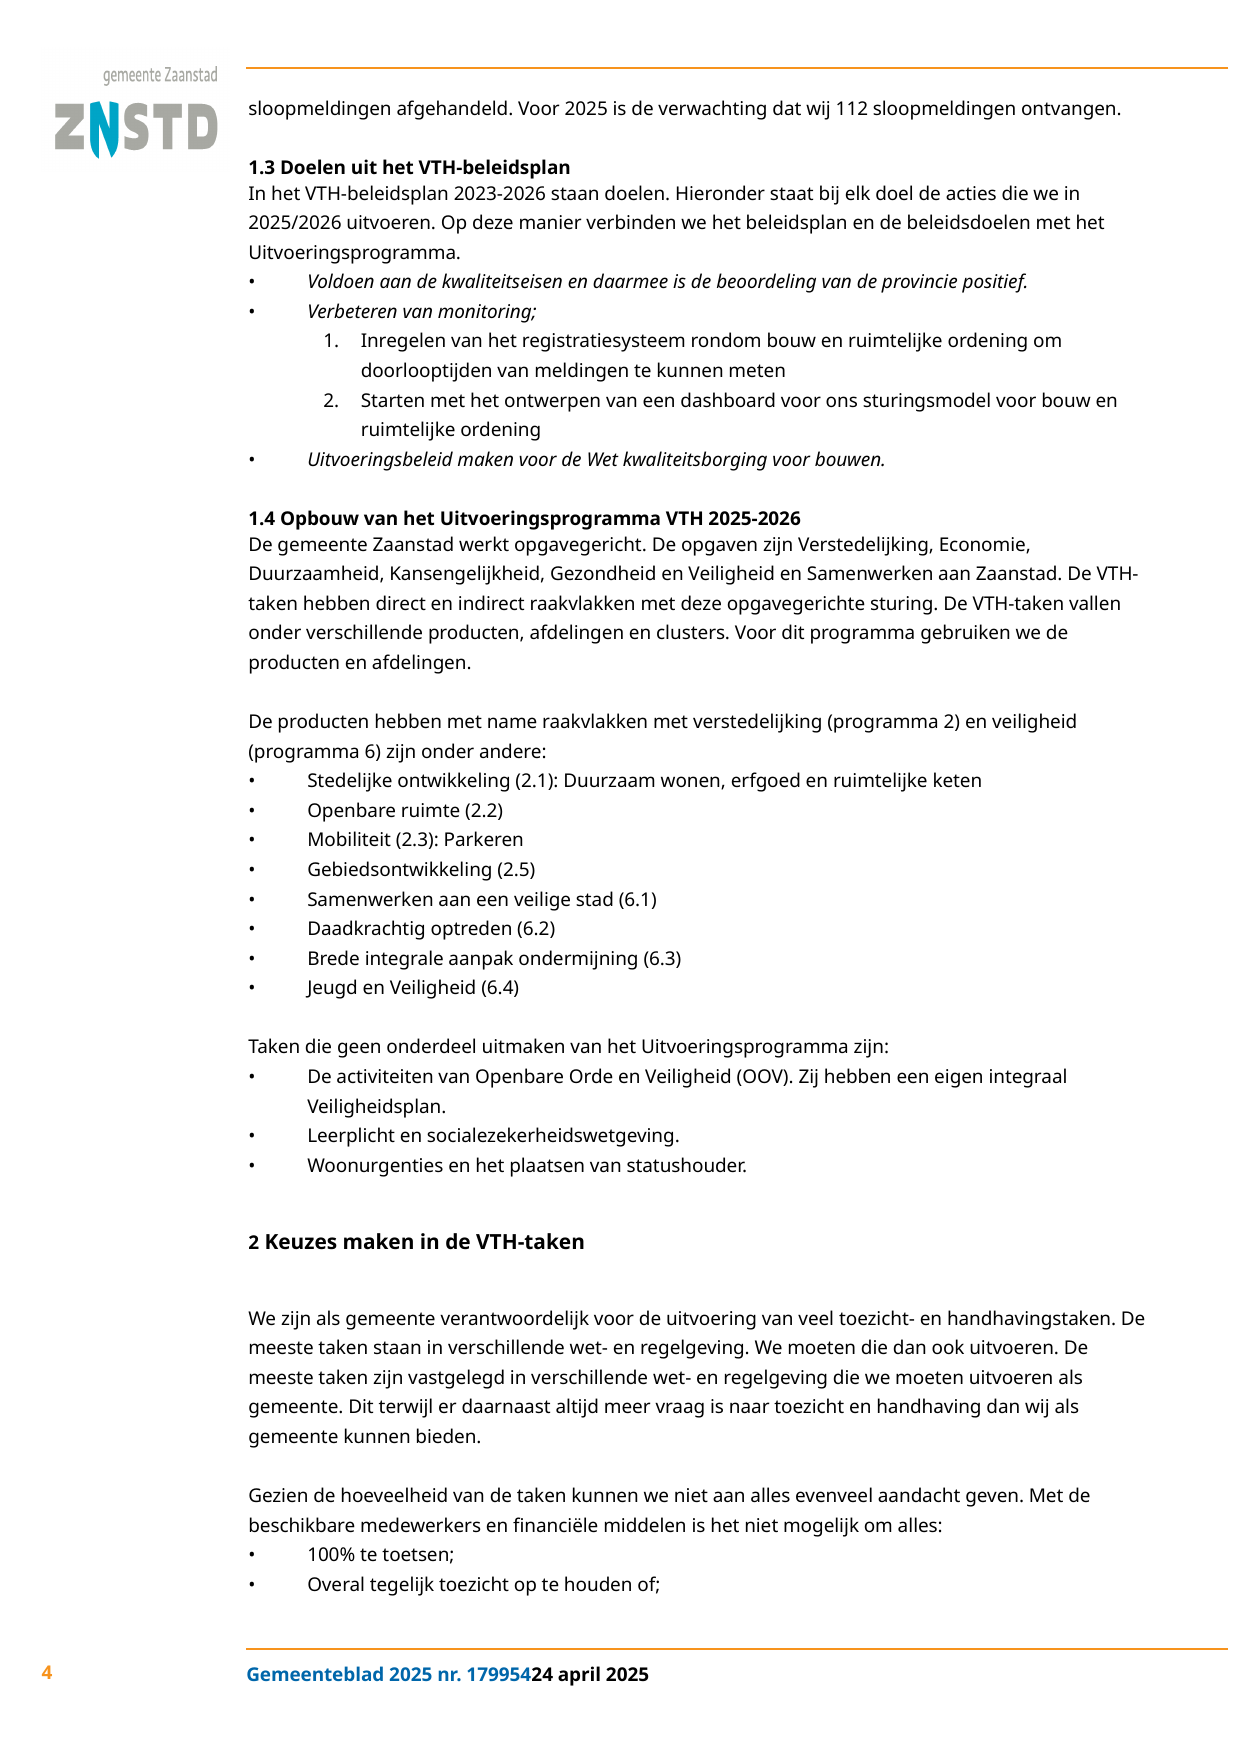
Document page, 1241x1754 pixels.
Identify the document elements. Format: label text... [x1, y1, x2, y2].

list Openbare ruimte (2.2) [248, 797, 1152, 823]
text 1.4 Opbouw van het Uitvoeringsprogramma VTH 2025-2026 [248, 505, 1152, 531]
list Woonurgenties en het plaatsen van statushouder. [248, 1152, 1152, 1178]
text sloopmeldingen afgehandeld. Voor 2025 is de verwachting dat wij 112 sloopmeldingen ontvangen. [248, 95, 1152, 121]
list Inregelen van het registratiesysteem rondom bouw en ruimtelijke ordening om doorlooptijden van meldingen te kunnen meten [323, 328, 1152, 383]
list Daadkrachtig optreden (6.2) [248, 915, 1152, 941]
text De gemeente Zaanstad werkt opgavegericht. De opgaven zijn Verstedelijking, Economie, Duurzaamheid, Kansengelijkheid, Gezondheid en Veiligheid en Samenwerken aan Zaanstad. De VTH-taken hebben direct en indirect raakvlakken met deze opgavegerichte sturing. De VTH-taken vallen onder verschillende producten, afdelingen en clusters. Voor dit programma gebruiken we de producten en afdelingen. [248, 531, 1152, 675]
list Leerplicht en socialezekerheidswetgeving. [248, 1122, 1152, 1148]
text 2 Keuzes maken in de VTH-taken [248, 1227, 1152, 1256]
list Jeugd en Veiligheid (6.4) [248, 974, 1152, 1000]
list Samenwerken aan een veilige stad (6.1) [248, 886, 1152, 912]
list Uitvoeringsbeleid maken voor de Wet kwaliteitsborging voor bouwen. [248, 446, 1152, 472]
list Overal tegelijk toezicht op te houden of; [248, 1571, 1152, 1597]
list Starten met het ontwerpen van een dashboard voor ons sturingsmodel voor bouw en ruimtelijke ordening [323, 387, 1152, 442]
picture [41, 47, 231, 172]
list Gebiedsontwikkeling (2.5) [248, 856, 1152, 882]
list Mobiliteit (2.3): Parkeren [248, 827, 1152, 852]
text We zijn als gemeente verantwoordelijk voor de uitvoering van veel toezicht- en handhavingstaken. De meeste taken staan in verschillende wet- en regelgeving. We moeten die dan ook uitvoeren. De meeste taken zijn vastgelegd in verschillende wet- en regelgeving die we moeten uitvoeren als gemeente. Dit terwijl er daarnaast altijd meer vraag is naar toezicht en handhaving dan wij als gemeente kunnen bieden. [248, 1305, 1152, 1449]
list Voldoen aan de kwaliteitseisen en daarmee is de beoordeling van de provincie positief. [248, 268, 1152, 294]
text 1.3 Doelen uit het VTH-beleidsplan [248, 154, 1152, 180]
list De activiteiten van Openbare Orde en Veiligheid (OOV). Zij hebben een eigen integraal Veiligheidsplan. [248, 1063, 1152, 1119]
list Verbeteren van monitoring; [248, 298, 1152, 324]
text Taken die geen onderdeel uitmaken van het Uitvoeringsprogramma zijn: [248, 1034, 1152, 1059]
list Brede integrale aanpak ondermijning (6.3) [248, 945, 1152, 971]
text Gezien de hoeveelheid van de taken kunnen we niet aan alles evenveel aandacht geven. Met de beschikbare medewerkers en financiële middelen is het niet mogelijk om alles: [248, 1482, 1152, 1538]
text De producten hebben met name raakvlakken met verstedelijking (programma 2) en veiligheid (programma 6) zijn onder andere: [248, 708, 1152, 764]
text In het VTH-beleidsplan 2023-2026 staan doelen. Hieronder staat bij elk doel de acties die we in 2025/2026 uitvoeren. Op deze manier verbinden we het beleidsplan en de beleidsdoelen met het Uitvoeringsprogramma. [248, 180, 1152, 264]
list 100% te toetsen; [248, 1542, 1152, 1567]
list Stedelijke ontwikkeling (2.1): Duurzaam wonen, erfgoed en ruimtelijke keten [248, 767, 1152, 793]
